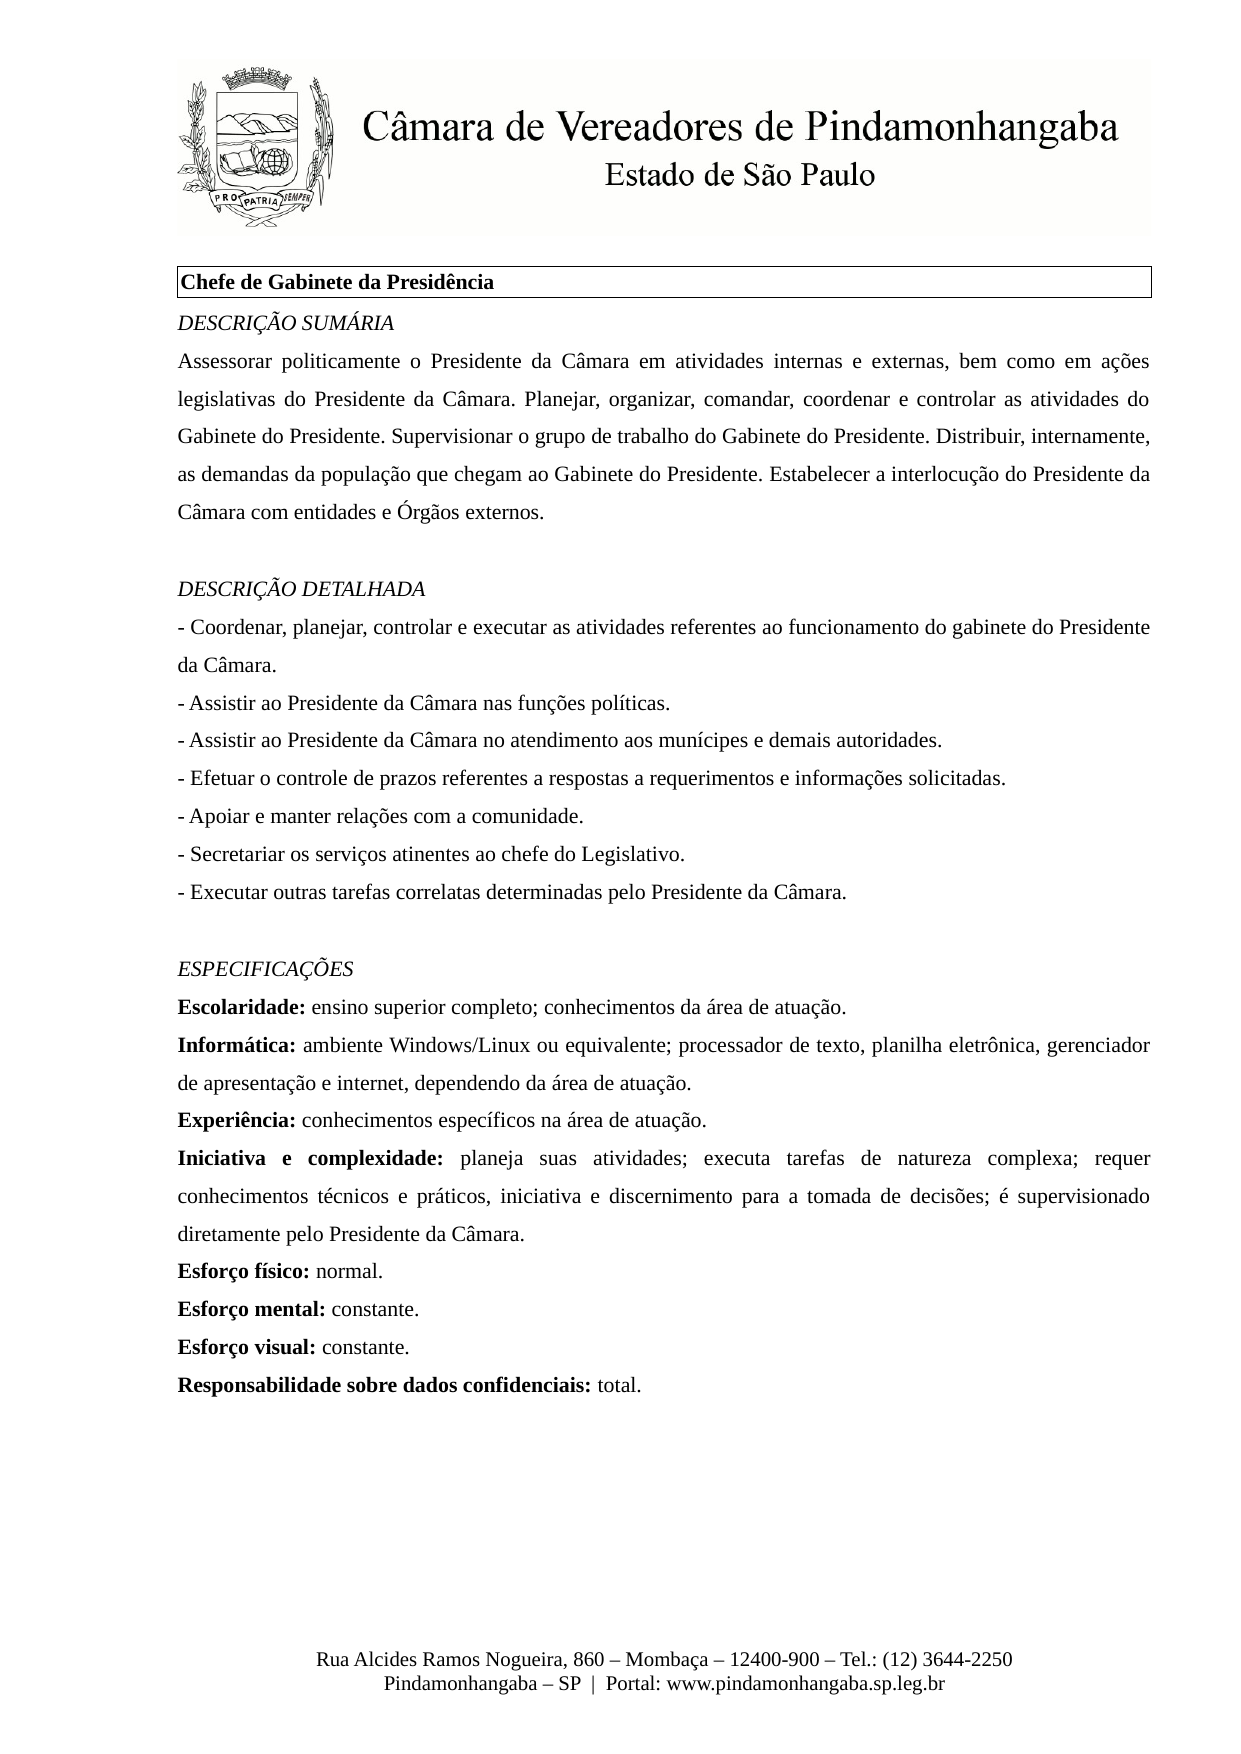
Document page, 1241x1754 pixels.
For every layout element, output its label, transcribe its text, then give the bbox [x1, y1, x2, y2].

text Chefe de Gabinete da Presidência [178, 267, 1151, 297]
text DESCRIÇÃO SUMÁRIA [177, 310, 1152, 335]
text Esforço visual: constante. [177, 1334, 1152, 1359]
text Experiência: conhecimentos específicos na área de atuação. [177, 1107, 1152, 1132]
text Iniciativa e complexidade: planeja suas atividades; executa tarefas de natureza complexa; requer conhecimentos técnicos e práticos, iniciativa e discernimento para a tomada de decisões; é supervisionado diretamente pelo Presidente da Câmara. [177, 1145, 1152, 1246]
text Informática: ambiente Windows/Linux ou equivalente; processador de texto, planilha eletrônica, gerenciador de apresentação e internet, dependendo da área de atuação. [177, 1032, 1152, 1095]
text - Coordenar, planejar, controlar e executar as atividades referentes ao funcionamento do gabinete do Presidente da Câmara. [177, 614, 1152, 677]
text ESPECIFICAÇÕES [177, 956, 1152, 981]
text - Secretariar os serviços atinentes ao chefe do Legislativo. [177, 841, 1152, 866]
text DESCRIÇÃO DETALHADA [177, 576, 1152, 601]
text - Apoiar e manter relações com a comunidade. [177, 803, 1152, 828]
text - Executar outras tarefas correlatas determinadas pelo Presidente da Câmara. [177, 879, 1152, 904]
picture [177, 59, 1152, 236]
text - Assistir ao Presidente da Câmara no atendimento aos munícipes e demais autoridades. [177, 727, 1152, 753]
text Esforço mental: constante. [177, 1296, 1152, 1322]
text Escolaridade: ensino superior completo; conhecimentos da área de atuação. [177, 994, 1152, 1019]
text Assessorar politicamente o Presidente da Câmara em atividades internas e externas, bem como em ações legislativas do Presidente da Câmara. Planejar, organizar, comandar, coordenar e controlar as atividades do Gabinete do Presidente. Supervisionar o grupo de trabalho do Gabinete do Presidente. Distribuir, internamente, as demandas da população que chegam ao Gabinete do Presidente. Estabelecer a interlocução do Presidente da Câmara com entidades e Órgãos externos. [177, 348, 1152, 524]
text Esforço físico: normal. [177, 1258, 1152, 1284]
text Responsabilidade sobre dados confidenciais: total. [177, 1372, 1152, 1397]
text - Assistir ao Presidente da Câmara nas funções políticas. [177, 690, 1152, 715]
text - Efetuar o controle de prazos referentes a respostas a requerimentos e informações solicitadas. [177, 765, 1152, 791]
